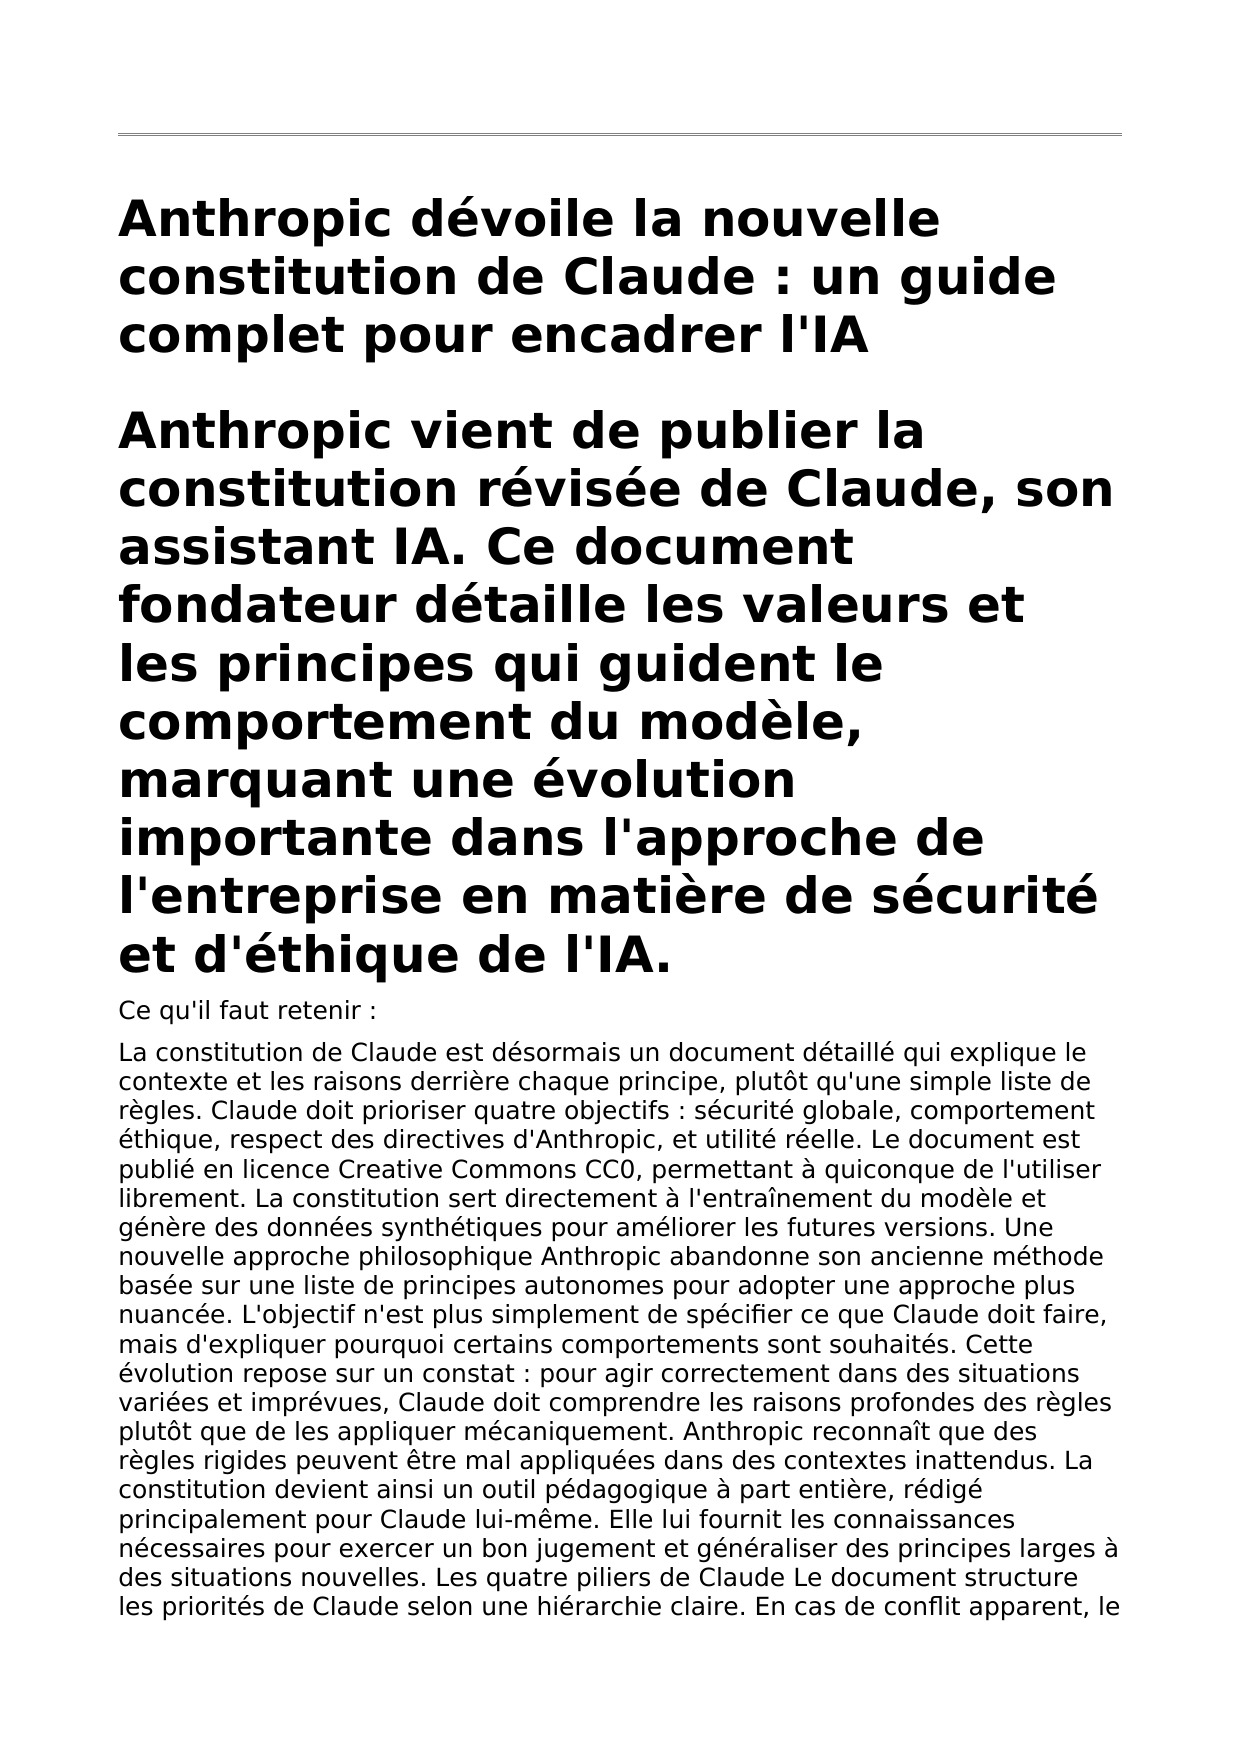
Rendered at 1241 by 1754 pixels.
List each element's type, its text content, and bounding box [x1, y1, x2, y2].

text Ce qu'il faut retenir : [118, 996, 1122, 1026]
subtitle Anthropic dévoile la nouvelle constitution de Claude : un guide complet pour encadrer l'IA [118, 189, 1122, 364]
text La constitution de Claude est désormais un document détaillé qui explique le contexte et les raisons derrière chaque principe, plutôt qu'une simple liste de règles. Claude doit prioriser quatre objectifs : sécurité globale, comportement éthique, respect des directives d'Anthropic, et utilité réelle. Le document est publié en licence Creative Commons CC0, permettant à quiconque de l'utiliser librement. La constitution sert directement à l'entraînement du modèle et génère des données synthétiques pour améliorer les futures versions. Une nouvelle approche philosophique Anthropic abandonne son ancienne méthode basée sur une liste de principes autonomes pour adopter une approche plus nuancée. L'objectif n'est plus simplement de spécifier ce que Claude doit faire, mais d'expliquer pourquoi certains comportements sont souhaités. Cette évolution repose sur un constat : pour agir correctement dans des situations variées et imprévues, Claude doit comprendre les raisons profondes des règles plutôt que de les appliquer mécaniquement. Anthropic reconnaît que des règles rigides peuvent être mal appliquées dans des contextes inattendus. La constitution devient ainsi un outil pédagogique à part entière, rédigé principalement pour Claude lui-même. Elle lui fournit les connaissances nécessaires pour exercer un bon jugement et généraliser des principes larges à des situations nouvelles. Les quatre piliers de Claude Le document structure les priorités de Claude selon une hiérarchie claire. En cas de conflit apparent, le [118, 1038, 1122, 1621]
subtitle Anthropic vient de publier la constitution révisée de Claude, son assistant IA. Ce document fondateur détaille les valeurs et les principes qui guident le comportement du modèle, marquant une évolution importante dans l'approche de l'entreprise en matière de sécurité et d'éthique de l'IA. [118, 402, 1122, 984]
